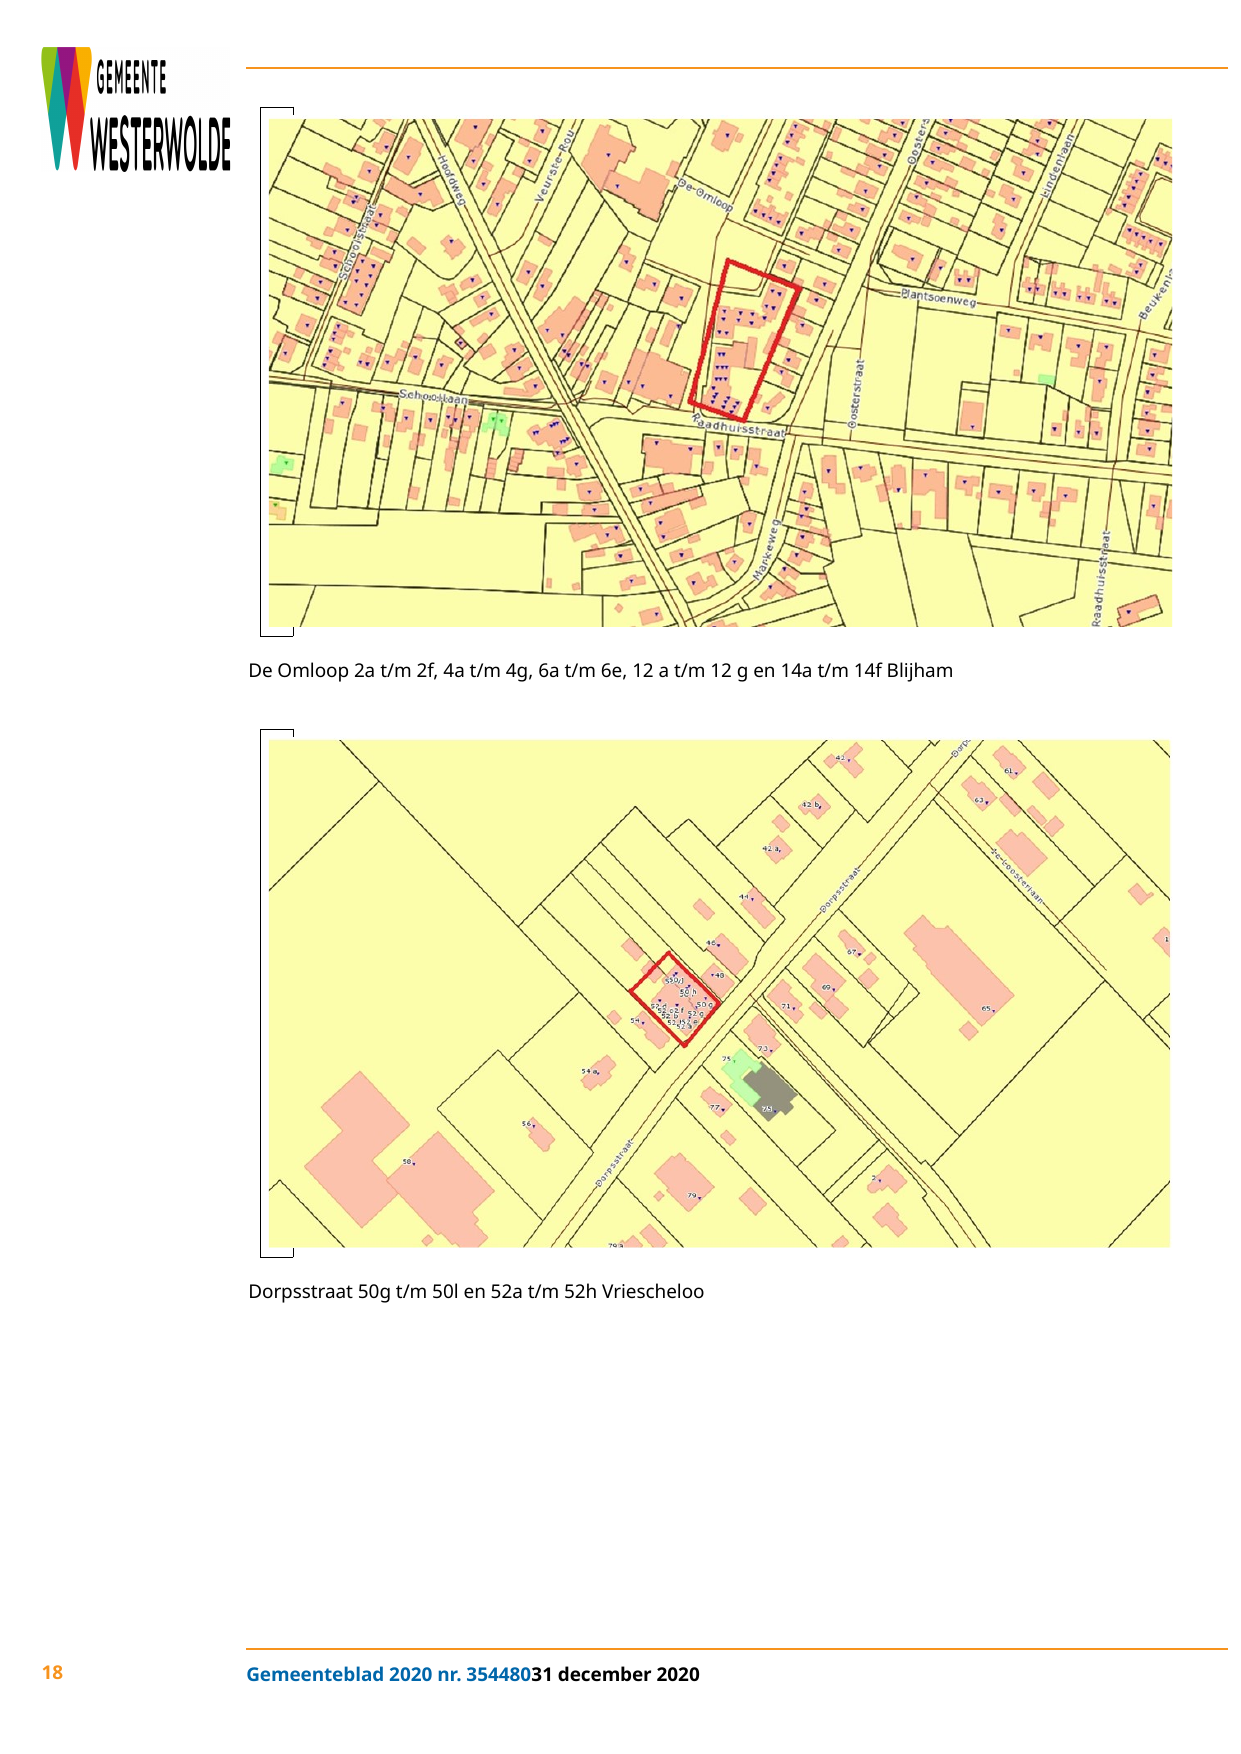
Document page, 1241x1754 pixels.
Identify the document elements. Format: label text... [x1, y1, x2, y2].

picture [268, 115, 1173, 627]
picture [268, 737, 1173, 1248]
text Dorpsstraat 50g t/m 50l en 52a t/m 52h Vriescheloo [248, 1278, 1152, 1304]
text De Omloop 2a t/m 2f, 4a t/m 4g, 6a t/m 6e, 12 a t/m 12 g en 14a t/m 14f Blijham [248, 657, 1152, 683]
picture [41, 47, 231, 172]
